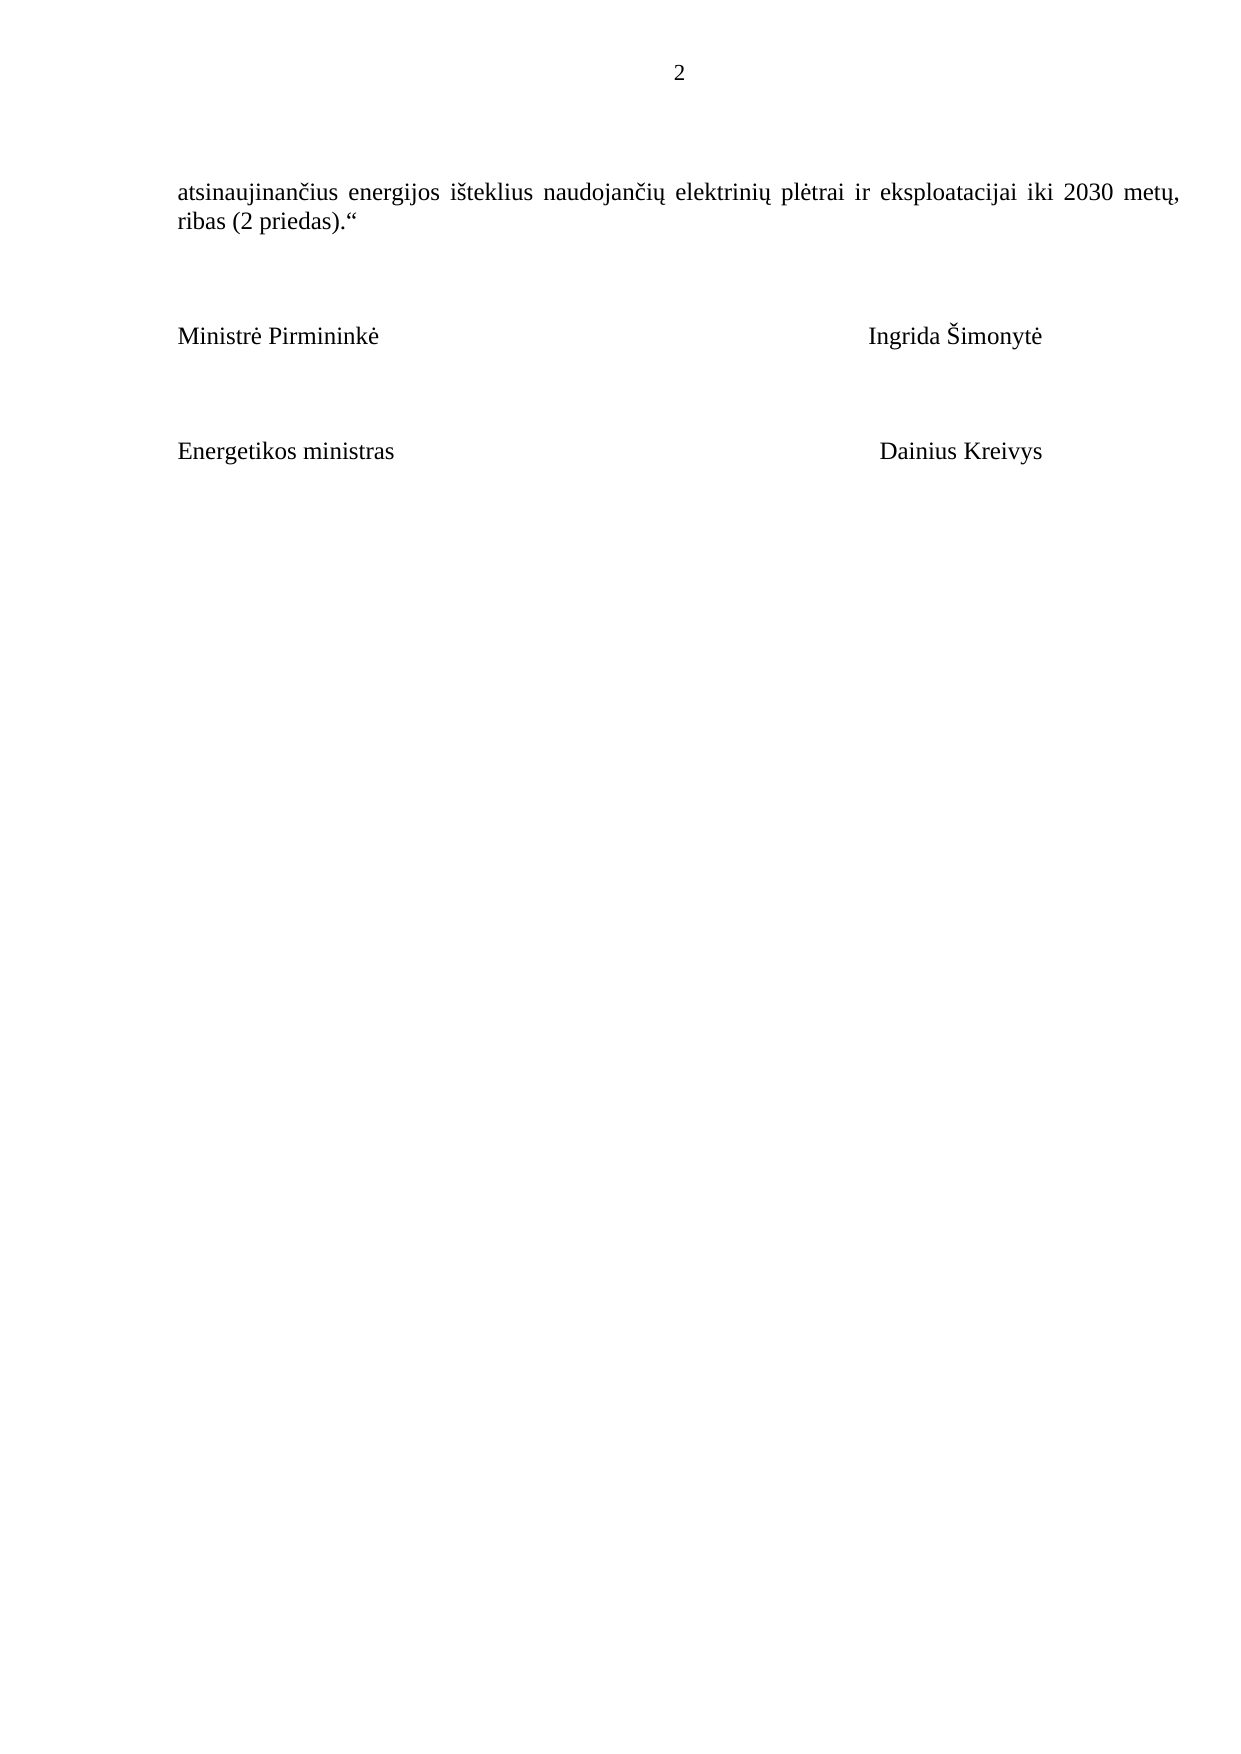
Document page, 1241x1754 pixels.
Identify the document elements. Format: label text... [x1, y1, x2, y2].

text atsinaujinančius energijos išteklius naudojančių elektrinių plėtrai ir eksploatacijai iki 2030 metų, ribas (2 priedas).“ [177, 177, 1181, 235]
text Ministrė Pirmininkė Ingrida Šimonytė [177, 321, 1181, 350]
text Energetikos ministras Dainius Kreivys [177, 436, 1181, 465]
